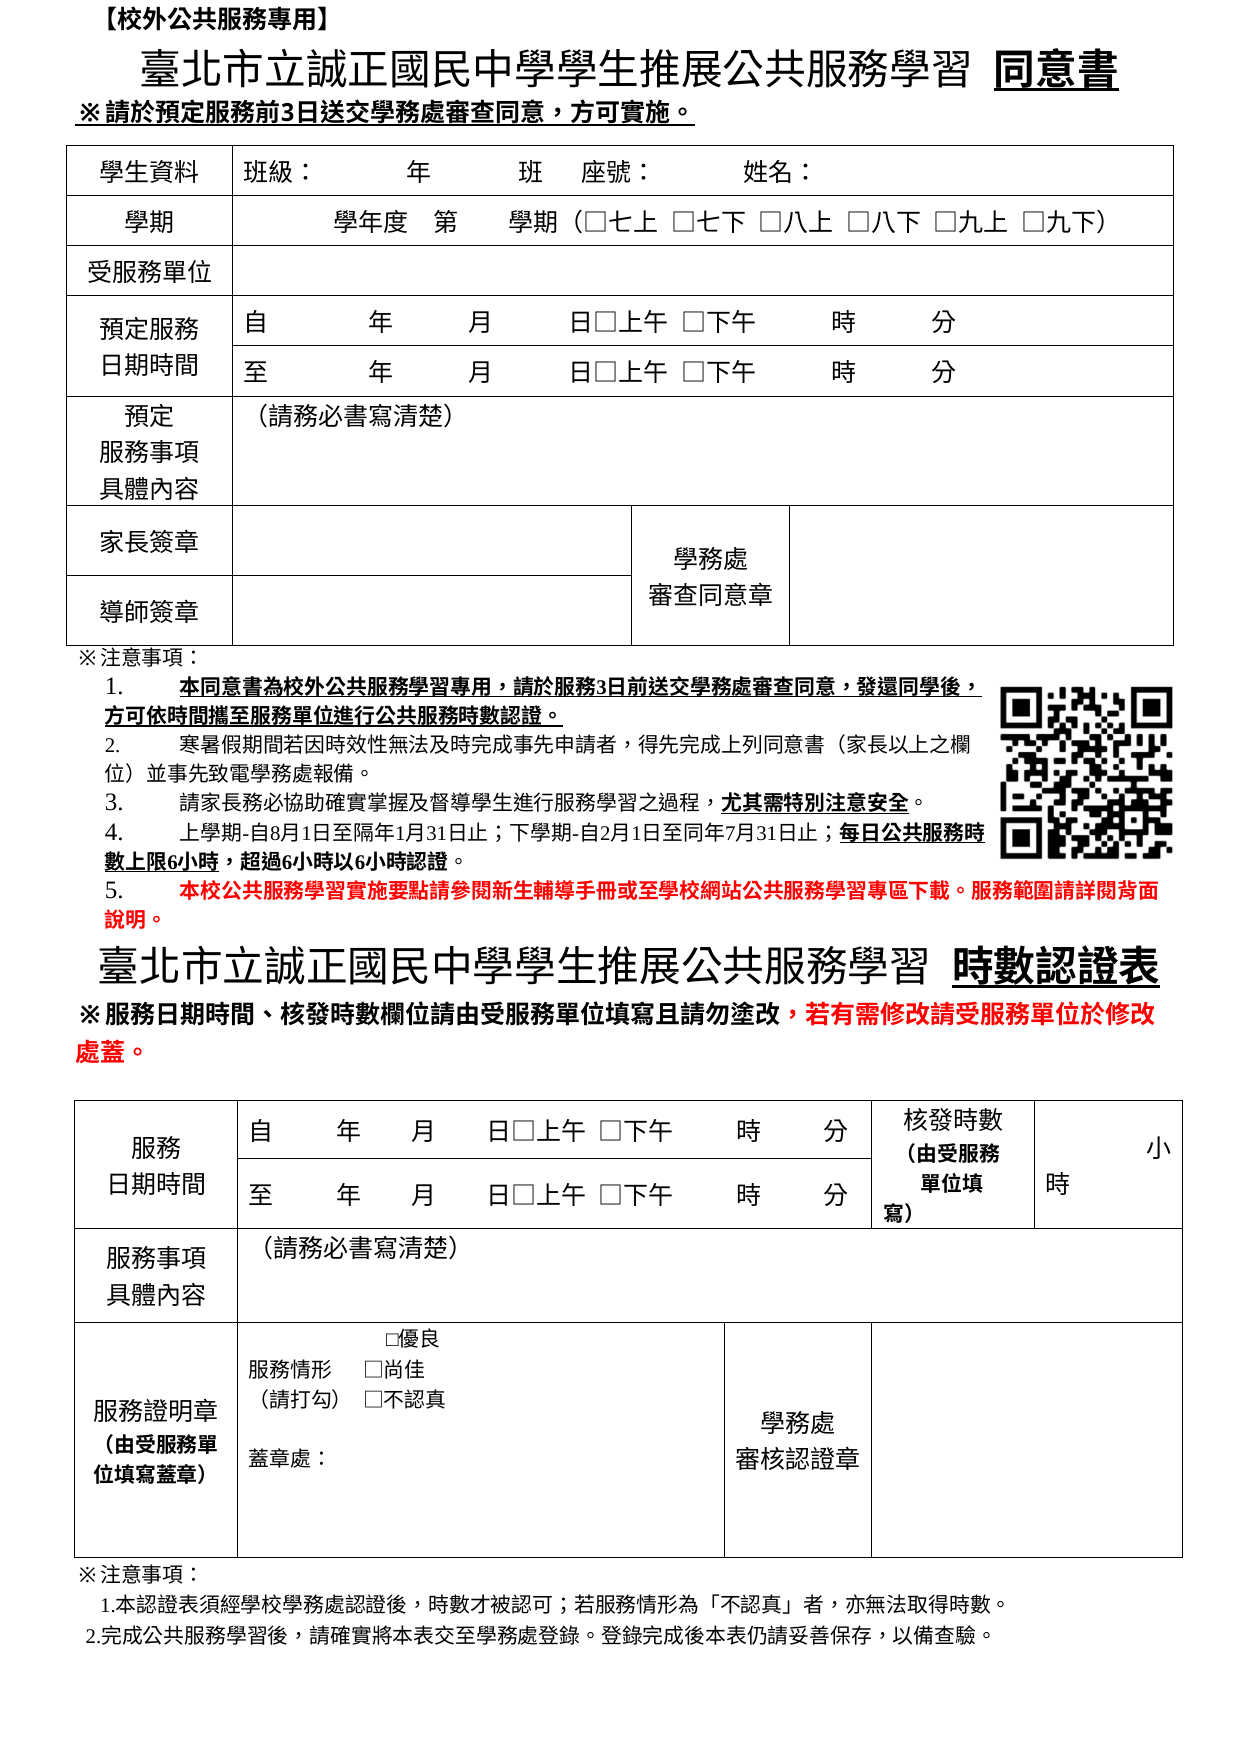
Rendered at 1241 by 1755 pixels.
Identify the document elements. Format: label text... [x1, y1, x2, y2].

table_cell 自 年 月 日□上午 □下午 時 分 [233, 296, 1173, 345]
table_cell 導師簽章 [67, 576, 232, 645]
table_header 班級： 年 班 座號： 姓名： [233, 146, 1173, 195]
table_cell □優良 服務情形 □尚佳 （請打勾） □不認真 蓋章處： [238, 1323, 724, 1557]
table_cell 學年度 第 學期（□七上 □七下 □八上 □八下 □九上 □九下） [233, 196, 1173, 245]
table_cell 家長簽章 [67, 506, 232, 575]
table_cell 學務處 審查同意章 [632, 506, 789, 645]
table_cell 預定服務 日期時間 [67, 296, 232, 396]
table_header 學生資料 [67, 146, 232, 195]
text ※注意事項： [75, 1558, 1165, 1589]
table_cell 服務事項 具體內容 [75, 1229, 237, 1322]
list 本同意書為校外公共服務學習專用，請於服務3日前送交學務處審查同意，發還同學後，方可依時間攜至服務單位進行公共服務時數認證。 [104, 671, 1165, 729]
text 【校外公共服務專用】 [92, 0, 1165, 36]
table_cell （請務必書寫清楚） [238, 1229, 1182, 1322]
text 臺北市立誠正國民中學學生推展公共服務學習 時數認證表 [92, 933, 1165, 993]
table_cell [233, 576, 631, 645]
text ※請於預定服務前3日送交學務處審查同意，方可實施。 [75, 97, 1165, 128]
table_cell 受服務單位 [67, 246, 232, 295]
text ※服務日期時間、核發時數欄位請由受服務單位填寫且請勿塗改，若有需修改請受服務單位於修改處蓋。 [75, 993, 1165, 1068]
list 寒暑假期間若因時效性無法及時完成事先申請者，得先完成上列同意書（家長以上之欄位）並事先致電學務處報備。 [104, 729, 995, 787]
table_cell （請務必書寫清楚） [233, 397, 1173, 505]
table_cell 至 年 月 日□上午 □下午 時 分 [238, 1159, 871, 1228]
list 上學期-自8月1日至隔年1月31日止；下學期-自2月1日至同年7月31日止；每日公共服務時數上限6小時，超過6小時以6小時認證。 [104, 817, 1165, 875]
table_cell [233, 246, 1173, 295]
list 本校公共服務學習實施要點請參閱新生輔導手冊或至學校網站公共服務學習專區下載。服務範圍請詳閱背面說明。 [104, 875, 1165, 933]
text 2.完成公共服務學習後，請確實將本表交至學務處登錄。登錄完成後本表仍請妥善保存，以備查驗。 [75, 1619, 1170, 1649]
text 1.本認證表須經學校學務處認證後，時數才被認可；若服務情形為「不認真」者，亦無法取得時數。 [75, 1589, 1165, 1619]
table_cell 學期 [67, 196, 232, 245]
table_header 自 年 月 日□上午 □下午 時 分 [238, 1101, 871, 1158]
table_header 核發時數 （由受服務 單位填寫） [872, 1101, 1034, 1228]
table_cell [233, 506, 631, 575]
table_cell 預定 服務事項 具體內容 [67, 397, 232, 505]
table_cell 服務證明章 （由受服務單 位填寫蓋章） [75, 1323, 237, 1557]
table_header 小時 [1035, 1101, 1182, 1228]
table_cell [790, 506, 1173, 645]
table_cell 至 年 月 日□上午 □下午 時 分 [233, 346, 1173, 396]
table_cell [872, 1323, 1182, 1557]
table_header 服務 日期時間 [75, 1101, 237, 1228]
text 臺北市立誠正國民中學學生推展公共服務學習 同意書 [92, 36, 1165, 97]
list 請家長務必協助確實掌握及督導學生進行服務學習之過程，尤其需特別注意安全。 [104, 787, 995, 817]
table_cell 學務處 審核認證章 [725, 1323, 871, 1557]
text ※注意事項： [75, 646, 1165, 671]
